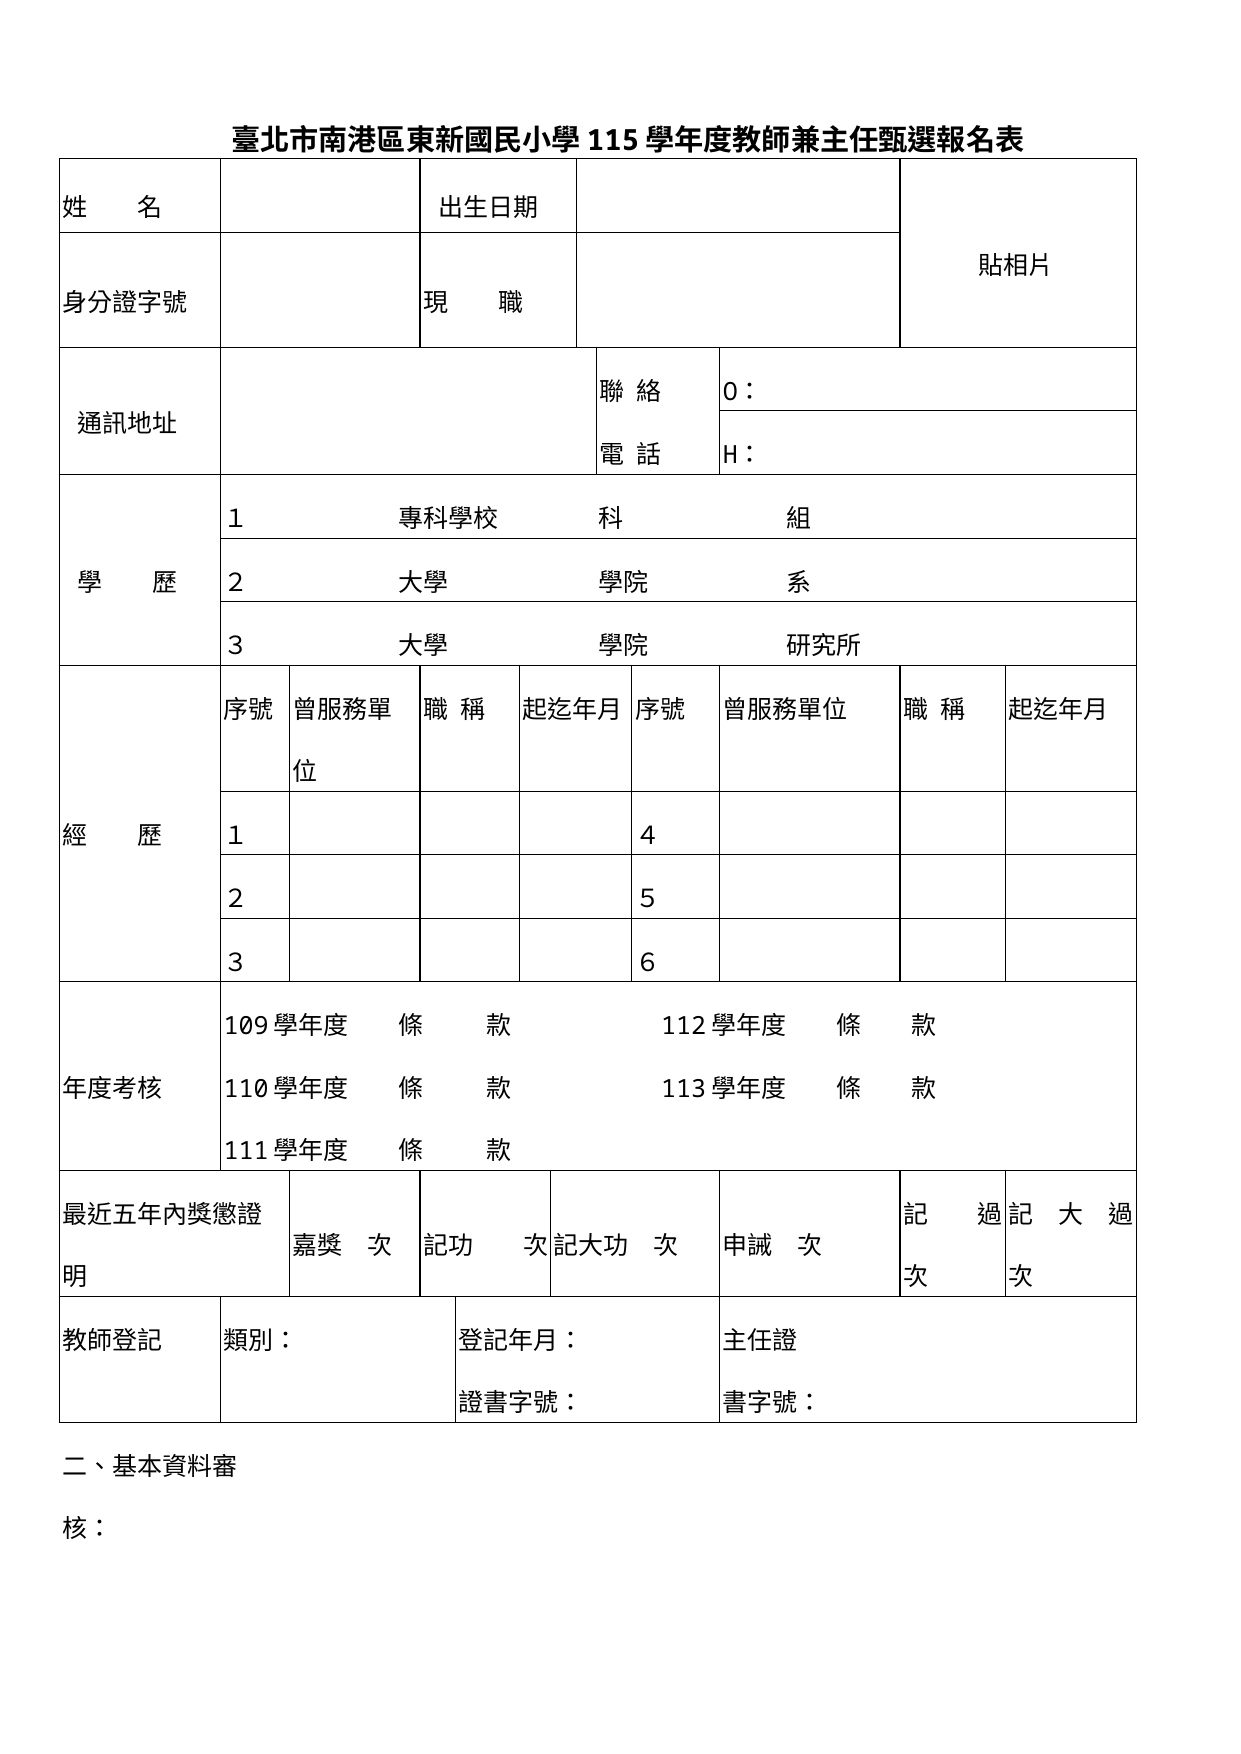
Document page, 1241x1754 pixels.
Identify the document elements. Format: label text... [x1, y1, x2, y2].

table_cell 記大功 次 [551, 1171, 719, 1296]
table_cell [289, 1423, 420, 1548]
table_cell [420, 1423, 455, 1548]
table_cell [900, 1423, 1006, 1548]
table_cell [720, 855, 899, 918]
table_cell [221, 233, 419, 347]
table_cell 記大過 次 [1006, 1171, 1136, 1296]
table_cell [720, 919, 899, 981]
table_cell [901, 855, 1005, 918]
table_header [577, 159, 899, 232]
table_cell 記功 次 [421, 1171, 550, 1296]
table_cell [290, 919, 419, 981]
table_cell 曾服務單位 [720, 666, 899, 791]
table_cell 二、基本資料審核： [59, 1423, 289, 1548]
table_cell 序號 [632, 666, 719, 791]
table_cell [901, 919, 1005, 981]
table_cell ２ [221, 855, 289, 918]
table_cell [520, 919, 631, 981]
table_cell [720, 792, 899, 854]
table_cell ５ [632, 855, 719, 918]
table_cell [520, 855, 631, 918]
table_cell 通訊地址 [60, 348, 220, 474]
table_cell [455, 1423, 490, 1548]
table_cell [421, 919, 519, 981]
table_cell 經 歷 [60, 666, 220, 981]
table_cell ４ [632, 792, 719, 854]
table_cell H： [720, 411, 1136, 474]
table_cell [577, 233, 899, 347]
table_cell [901, 792, 1005, 854]
table_cell 聯 絡 電 話 [597, 348, 719, 474]
table_cell [520, 1423, 551, 1548]
table_cell [421, 855, 519, 918]
table_cell 序號 [221, 666, 289, 791]
table_cell 學 歷 [60, 475, 220, 664]
table_cell 曾服務單位 [290, 666, 419, 791]
table_cell 最近五年內獎懲證明 [60, 1171, 289, 1296]
table_cell [1006, 1423, 1136, 1548]
table_cell 年度考核 [60, 982, 220, 1170]
table_cell O： [720, 348, 1136, 410]
table_cell ３ [221, 919, 289, 981]
table_cell 類別： [221, 1297, 455, 1422]
table_cell 起迄年月 [520, 666, 631, 791]
table_header [221, 159, 419, 232]
table_cell 起迄年月 [1006, 666, 1136, 791]
table_cell [632, 1423, 717, 1548]
table_cell 身分證字號 [60, 233, 220, 347]
table_header 出生日期 [421, 159, 576, 232]
table_cell [576, 1423, 596, 1548]
table_cell [1006, 855, 1136, 918]
table_cell ３ 大學 學院 研究所 [221, 602, 1136, 664]
table_cell [490, 1423, 520, 1548]
table_cell 嘉獎 次 [290, 1171, 419, 1296]
table_cell [1006, 792, 1136, 854]
table_cell 職 稱 [901, 666, 1005, 791]
table_cell ６ [632, 919, 719, 981]
table_cell [290, 792, 419, 854]
table_cell [551, 1423, 576, 1548]
table_header 貼相片 [901, 159, 1136, 347]
text 臺北市南港區東新國民小學115學年度教師兼主任甄選報名表 [74, 96, 1181, 158]
table_cell [520, 792, 631, 854]
table_cell 申誡 次 [720, 1171, 899, 1296]
table_cell [290, 855, 419, 918]
table_cell ２ 大學 學院 系 [221, 539, 1136, 601]
table_cell [421, 792, 519, 854]
table_cell 記過 次 [901, 1171, 1005, 1296]
table_cell １ [221, 792, 289, 854]
table_cell [720, 1423, 900, 1548]
table_cell 登記年月： 證書字號： [456, 1297, 719, 1422]
table_header 姓 名 [60, 159, 220, 232]
table_cell [221, 348, 596, 474]
table_cell [1006, 919, 1136, 981]
table_cell 主任證 書字號： [720, 1297, 1136, 1422]
table_cell 現 職 [421, 233, 576, 347]
table_cell 職 稱 [421, 666, 519, 791]
table_cell １ 專科學校 科 組 [221, 475, 1136, 537]
table_cell 109學年度 條 款 112學年度 條 款 110學年度 條 款 113學年度 條 款 111學年度 條 款 [221, 982, 1136, 1170]
table_cell [596, 1423, 632, 1548]
table_cell 教師登記 [60, 1297, 220, 1422]
